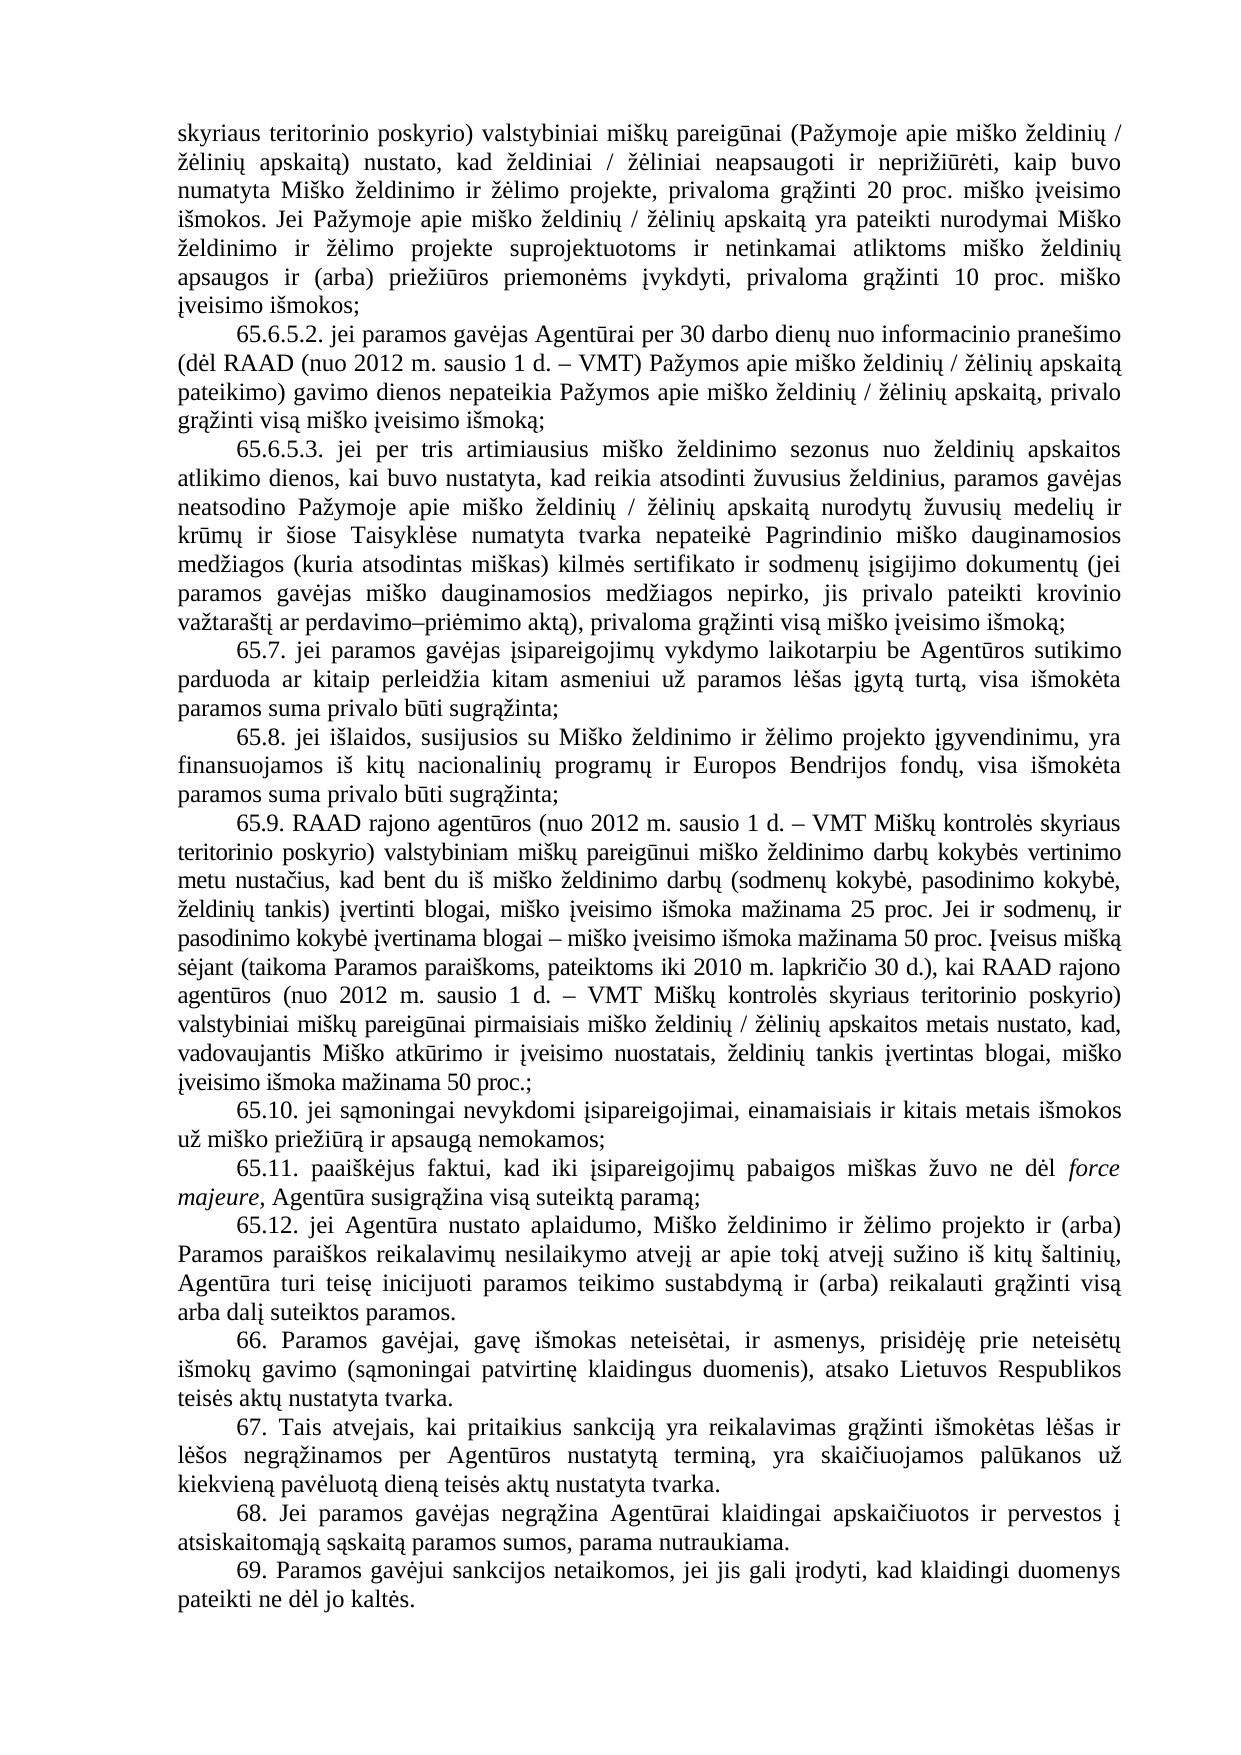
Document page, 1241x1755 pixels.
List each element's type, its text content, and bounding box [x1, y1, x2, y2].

text 69. Paramos gavėjui sankcijos netaikomos, jei jis gali įrodyti, kad klaidingi duomenys pateikti ne dėl jo kaltės. [177, 1556, 1122, 1613]
text 65.6.5.2. jei paramos gavėjas Agentūrai per 30 darbo dienų nuo informacinio pranešimo (dėl RAAD (nuo 2012 m. sausio 1 d. – VMT) Pažymos apie miško želdinių / žėlinių apskaitą pateikimo) gavimo dienos nepateikia Pažymos apie miško želdinių / žėlinių apskaitą, privalo grąžinti visą miško įveisimo išmoką; [177, 319, 1122, 434]
text 65.8. jei išlaidos, susijusios su Miško želdinimo ir žėlimo projekto įgyvendinimu, yra finansuojamos iš kitų nacionalinių programų ir Europos Bendrijos fondų, visa išmokėta paramos suma privalo būti sugrąžinta; [177, 722, 1122, 808]
text 68. Jei paramos gavėjas negrąžina Agentūrai klaidingai apskaičiuotos ir pervestos į atsiskaitomąją sąskaitą paramos sumos, parama nutraukiama. [177, 1498, 1122, 1556]
text 65.6.5.3. jei per tris artimiausius miško želdinimo sezonus nuo želdinių apskaitos atlikimo dienos, kai buvo nustatyta, kad reikia atsodinti žuvusius želdinius, paramos gavėjas neatsodino Pažymoje apie miško želdinių / žėlinių apskaitą nurodytų žuvusių medelių ir krūmų ir šiose Taisyklėse numatyta tvarka nepateikė Pagrindinio miško dauginamosios medžiagos (kuria atsodintas miškas) kilmės sertifikato ir sodmenų įsigijimo dokumentų (jei paramos gavėjas miško dauginamosios medžiagos nepirko, jis privalo pateikti krovinio važtaraštį ar perdavimo–priėmimo aktą), privaloma grąžinti visą miško įveisimo išmoką; [177, 434, 1122, 636]
text 67. Tais atvejais, kai pritaikius sankciją yra reikalavimas grąžinti išmokėtas lėšas ir lėšos negrąžinamos per Agentūros nustatytą terminą, yra skaičiuojamos palūkanos už kiekvieną pavėluotą dieną teisės aktų nustatyta tvarka. [177, 1412, 1122, 1498]
text skyriaus teritorinio poskyrio) valstybiniai miškų pareigūnai (Pažymoje apie miško želdinių / žėlinių apskaitą) nustato, kad želdiniai / žėliniai neapsaugoti ir neprižiūrėti, kaip buvo numatyta Miško želdinimo ir žėlimo projekte, privaloma grąžinti 20 proc. miško įveisimo išmokos. Jei Pažymoje apie miško želdinių / žėlinių apskaitą yra pateikti nurodymai Miško želdinimo ir žėlimo projekte suprojektuotoms ir netinkamai atliktoms miško želdinių apsaugos ir (arba) priežiūros priemonėms įvykdyti, privaloma grąžinti 10 proc. miško įveisimo išmokos; [177, 118, 1122, 319]
text 65.11. paaiškėjus faktui, kad iki įsipareigojimų pabaigos miškas žuvo ne dėl force majeure, Agentūra susigrąžina visą suteiktą paramą; [177, 1153, 1122, 1211]
text 65.7. jei paramos gavėjas įsipareigojimų vykdymo laikotarpiu be Agentūros sutikimo parduoda ar kitaip perleidžia kitam asmeniui už paramos lėšas įgytą turtą, visa išmokėta paramos suma privalo būti sugrąžinta; [177, 636, 1122, 722]
text 65.9. RAAD rajono agentūros (nuo 2012 m. sausio 1 d. – VMT Miškų kontrolės skyriaus teritorinio poskyrio) valstybiniam miškų pareigūnui miško želdinimo darbų kokybės vertinimo metu nustačius, kad bent du iš miško želdinimo darbų (sodmenų kokybė, pasodinimo kokybė, želdinių tankis) įvertinti blogai, miško įveisimo išmoka mažinama 25 proc. Jei ir sodmenų, ir pasodinimo kokybė įvertinama blogai – miško įveisimo išmoka mažinama 50 proc. Įveisus mišką sėjant (taikoma Paramos paraiškoms, pateiktoms iki 2010 m. lapkričio 30 d.), kai RAAD rajono agentūros (nuo 2012 m. sausio 1 d. – VMT Miškų kontrolės skyriaus teritorinio poskyrio) valstybiniai miškų pareigūnai pirmaisiais miško želdinių / žėlinių apskaitos metais nustato, kad, vadovaujantis Miško atkūrimo ir įveisimo nuostatais, želdinių tankis įvertintas blogai, miško įveisimo išmoka mažinama 50 proc.; [177, 808, 1122, 1096]
text 65.10. jei sąmoningai nevykdomi įsipareigojimai, einamaisiais ir kitais metais išmokos už miško priežiūrą ir apsaugą nemokamos; [177, 1096, 1122, 1153]
text 66. Paramos gavėjai, gavę išmokas neteisėtai, ir asmenys, prisidėję prie neteisėtų išmokų gavimo (sąmoningai patvirtinę klaidingus duomenis), atsako Lietuvos Respublikos teisės aktų nustatyta tvarka. [177, 1326, 1122, 1412]
text 65.12. jei Agentūra nustato aplaidumo, Miško želdinimo ir žėlimo projekto ir (arba) Paramos paraiškos reikalavimų nesilaikymo atvejį ar apie tokį atvejį sužino iš kitų šaltinių, Agentūra turi teisę inicijuoti paramos teikimo sustabdymą ir (arba) reikalauti grąžinti visą arba dalį suteiktos paramos. [177, 1211, 1122, 1326]
